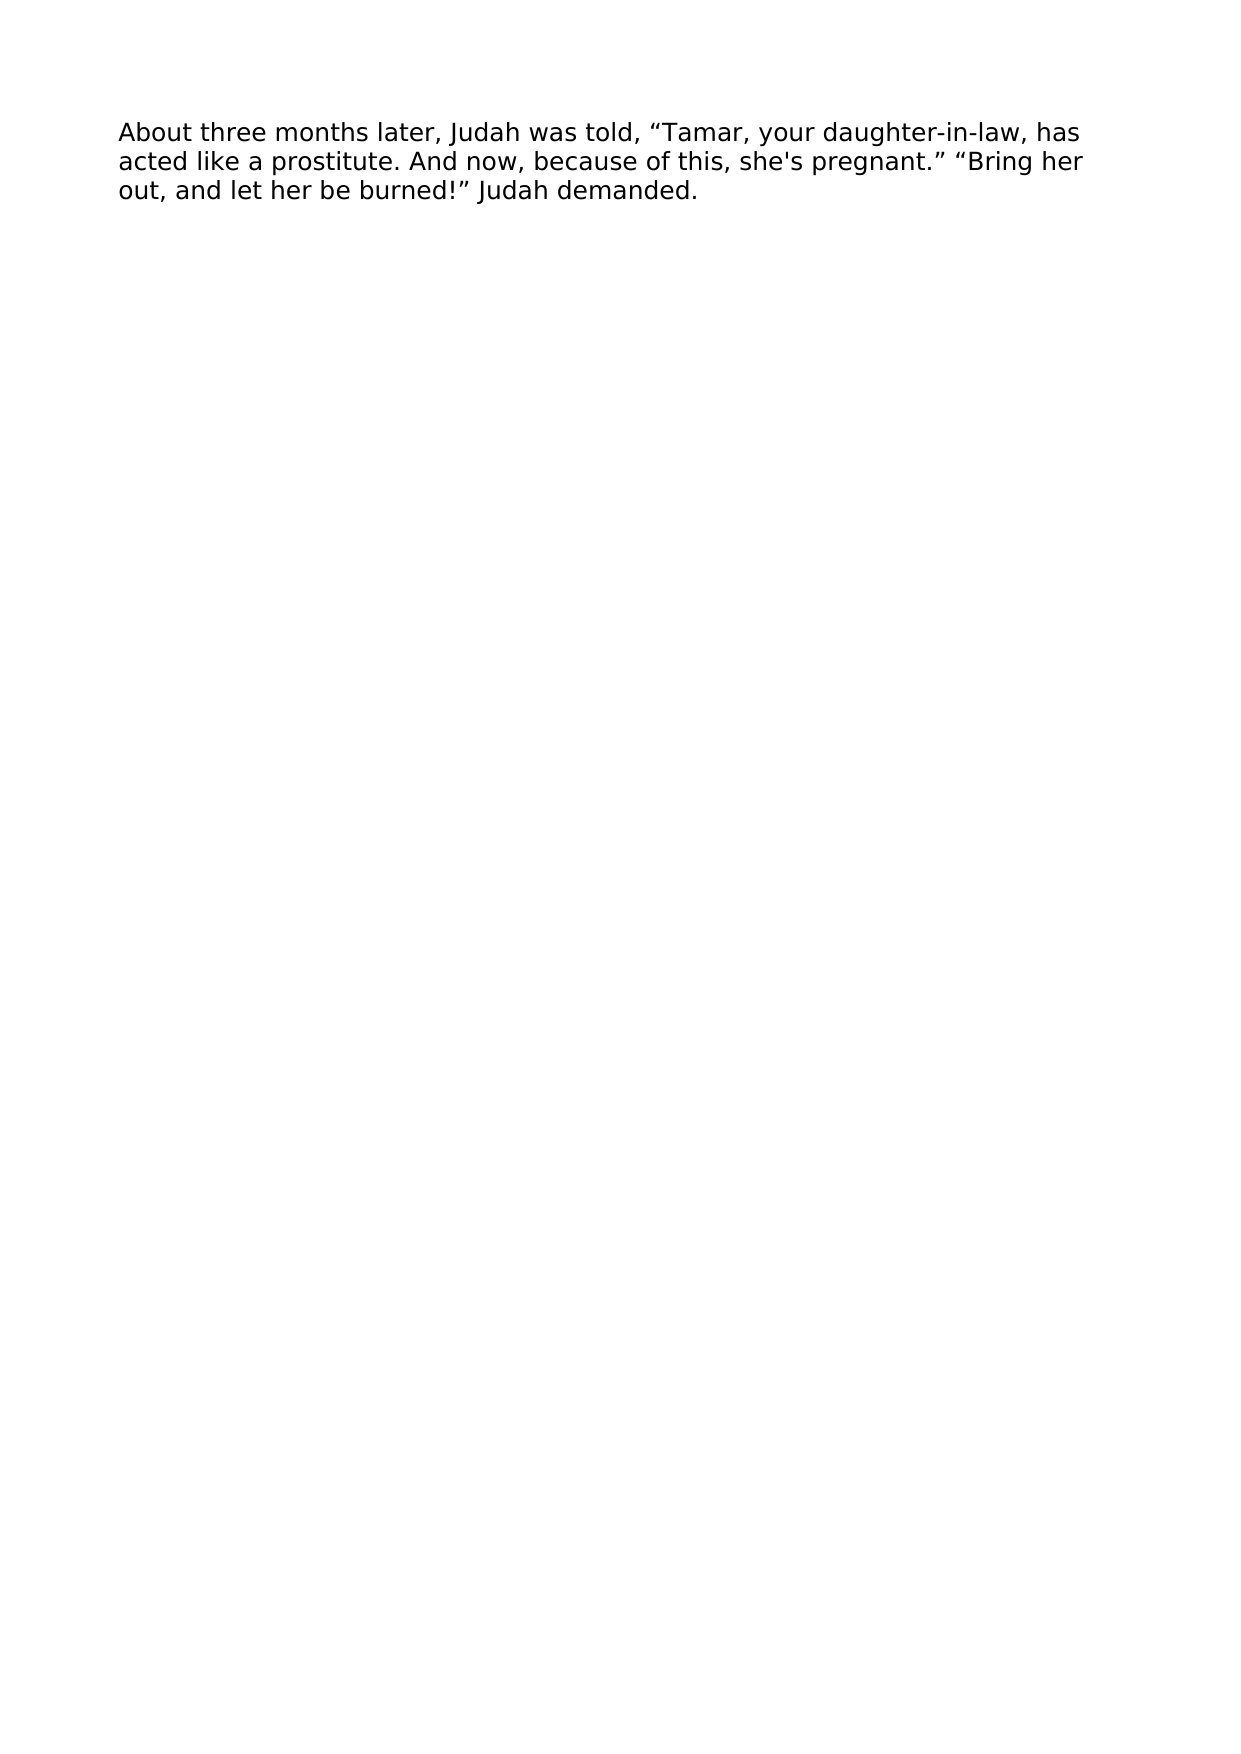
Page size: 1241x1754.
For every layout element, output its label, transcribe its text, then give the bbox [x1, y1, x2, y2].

text About three months later, Judah was told, “Tamar, your daughter-in-law, has acted like a prostitute. And now, because of this, she's pregnant.” “Bring her out, and let her be burned!” Judah demanded. [118, 118, 1122, 206]
